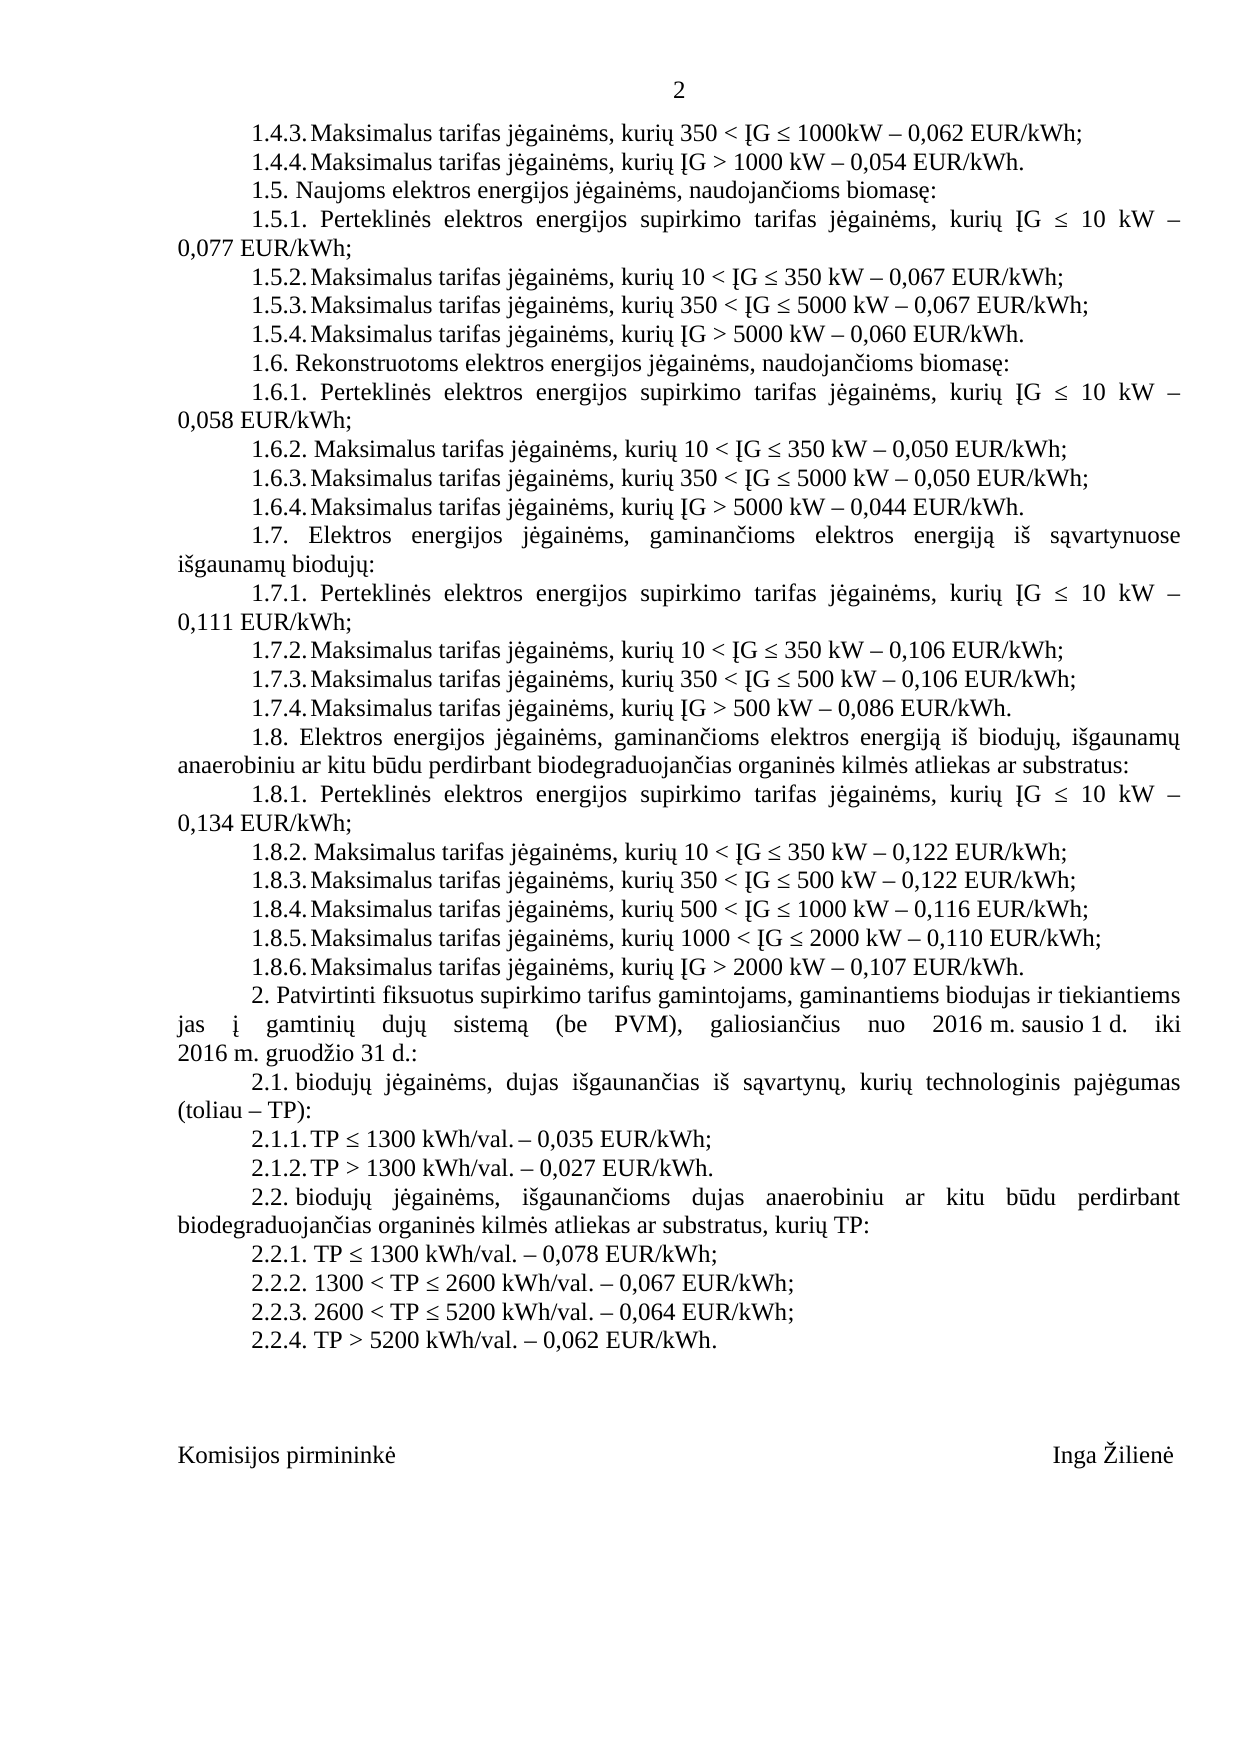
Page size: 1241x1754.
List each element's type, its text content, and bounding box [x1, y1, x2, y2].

text 1.5.4. Maksimalus tarifas jėgainėms, kurių ĮG > 5000 kW – 0,060 EUR/kWh. [177, 319, 1181, 348]
text 2.2. biodujų jėgainėms, išgaunančioms dujas anaerobiniu ar kitu būdu perdirbant biodegraduojančias organinės kilmės atliekas ar substratus, kurių TP: [177, 1182, 1181, 1239]
text 2. Patvirtinti fiksuotus supirkimo tarifus gamintojams, gaminantiems biodujas ir tiekiantiems jas į gamtinių dujų sistemą (be PVM), galiosiančius nuo 2016 m. sausio 1 d. iki 2016 m. gruodžio 31 d.: [177, 981, 1181, 1067]
text 2.1.2. TP > 1300 kWh/val. – 0,027 EUR/kWh. [177, 1153, 1181, 1182]
text 1.7.3. Maksimalus tarifas jėgainėms, kurių 350 < ĮG ≤ 500 kW – 0,106 EUR/kWh; [177, 664, 1181, 693]
text 2.1. biodujų jėgainėms, dujas išgaunančias iš sąvartynų, kurių technologinis pajėgumas (toliau – TP): [177, 1067, 1181, 1124]
text 1.6.2. Maksimalus tarifas jėgainėms, kurių 10 < ĮG ≤ 350 kW – 0,050 EUR/kWh; [177, 434, 1181, 463]
text 1.4.4. Maksimalus tarifas jėgainėms, kurių ĮG > 1000 kW – 0,054 EUR/kWh. [177, 147, 1181, 176]
text 2.2.4. TP > 5200 kWh/val. – 0,062 EUR/kWh. [177, 1326, 1181, 1354]
text 1.5.1. Perteklinės elektros energijos supirkimo tarifas jėgainėms, kurių ĮG ≤ 10 kW – 0,077 EUR/kWh; [177, 204, 1181, 262]
text 1.6.1. Perteklinės elektros energijos supirkimo tarifas jėgainėms, kurių ĮG ≤ 10 kW – 0,058 EUR/kWh; [177, 377, 1181, 434]
text 1.5.2. Maksimalus tarifas jėgainėms, kurių 10 < ĮG ≤ 350 kW – 0,067 EUR/kWh; [177, 262, 1181, 291]
text 1.8.1. Perteklinės elektros energijos supirkimo tarifas jėgainėms, kurių ĮG ≤ 10 kW – 0,134 EUR/kWh; [177, 779, 1181, 837]
text 1.7. Elektros energijos jėgainėms, gaminančioms elektros energiją iš sąvartynuose išgaunamų biodujų: [177, 521, 1181, 578]
text 1.8.6. Maksimalus tarifas jėgainėms, kurių ĮG > 2000 kW – 0,107 EUR/kWh. [177, 952, 1181, 981]
text 1.4.3. Maksimalus tarifas jėgainėms, kurių 350 < ĮG ≤ 1000kW – 0,062 EUR/kWh; [177, 118, 1181, 147]
text Komisijos pirmininkė Inga Žilienė [177, 1441, 1181, 1469]
text 1.8.3. Maksimalus tarifas jėgainėms, kurių 350 < ĮG ≤ 500 kW – 0,122 EUR/kWh; [177, 866, 1181, 894]
text 1.6. Rekonstruotoms elektros energijos jėgainėms, naudojančioms biomasę: [177, 348, 1181, 377]
text 1.5.3. Maksimalus tarifas jėgainėms, kurių 350 < ĮG ≤ 5000 kW – 0,067 EUR/kWh; [177, 291, 1181, 319]
text 1.7.2. Maksimalus tarifas jėgainėms, kurių 10 < ĮG ≤ 350 kW – 0,106 EUR/kWh; [177, 636, 1181, 664]
text 2.2.3. 2600 < TP ≤ 5200 kWh/val. – 0,064 EUR/kWh; [177, 1297, 1181, 1326]
text 1.7.4. Maksimalus tarifas jėgainėms, kurių ĮG > 500 kW – 0,086 EUR/kWh. [177, 693, 1181, 722]
text 1.6.4. Maksimalus tarifas jėgainėms, kurių ĮG > 5000 kW – 0,044 EUR/kWh. [177, 492, 1181, 521]
text 2.1.1. TP ≤ 1300 kWh/val. – 0,035 EUR/kWh; [177, 1124, 1181, 1153]
text 2.2.2. 1300 < TP ≤ 2600 kWh/val. – 0,067 EUR/kWh; [177, 1268, 1181, 1297]
text 1.7.1. Perteklinės elektros energijos supirkimo tarifas jėgainėms, kurių ĮG ≤ 10 kW – 0,111 EUR/kWh; [177, 578, 1181, 636]
text 1.6.3. Maksimalus tarifas jėgainėms, kurių 350 < ĮG ≤ 5000 kW – 0,050 EUR/kWh; [177, 463, 1181, 492]
text 1.8. Elektros energijos jėgainėms, gaminančioms elektros energiją iš biodujų, išgaunamų anaerobiniu ar kitu būdu perdirbant biodegraduojančias organinės kilmės atliekas ar substratus: [177, 722, 1181, 779]
text 1.8.4. Maksimalus tarifas jėgainėms, kurių 500 < ĮG ≤ 1000 kW – 0,116 EUR/kWh; [177, 894, 1181, 923]
text 1.8.5. Maksimalus tarifas jėgainėms, kurių 1000 < ĮG ≤ 2000 kW – 0,110 EUR/kWh; [177, 923, 1181, 952]
text 1.5. Naujoms elektros energijos jėgainėms, naudojančioms biomasę: [177, 176, 1181, 204]
text 2.2.1. TP ≤ 1300 kWh/val. – 0,078 EUR/kWh; [177, 1239, 1181, 1268]
text 1.8.2. Maksimalus tarifas jėgainėms, kurių 10 < ĮG ≤ 350 kW – 0,122 EUR/kWh; [177, 837, 1181, 866]
